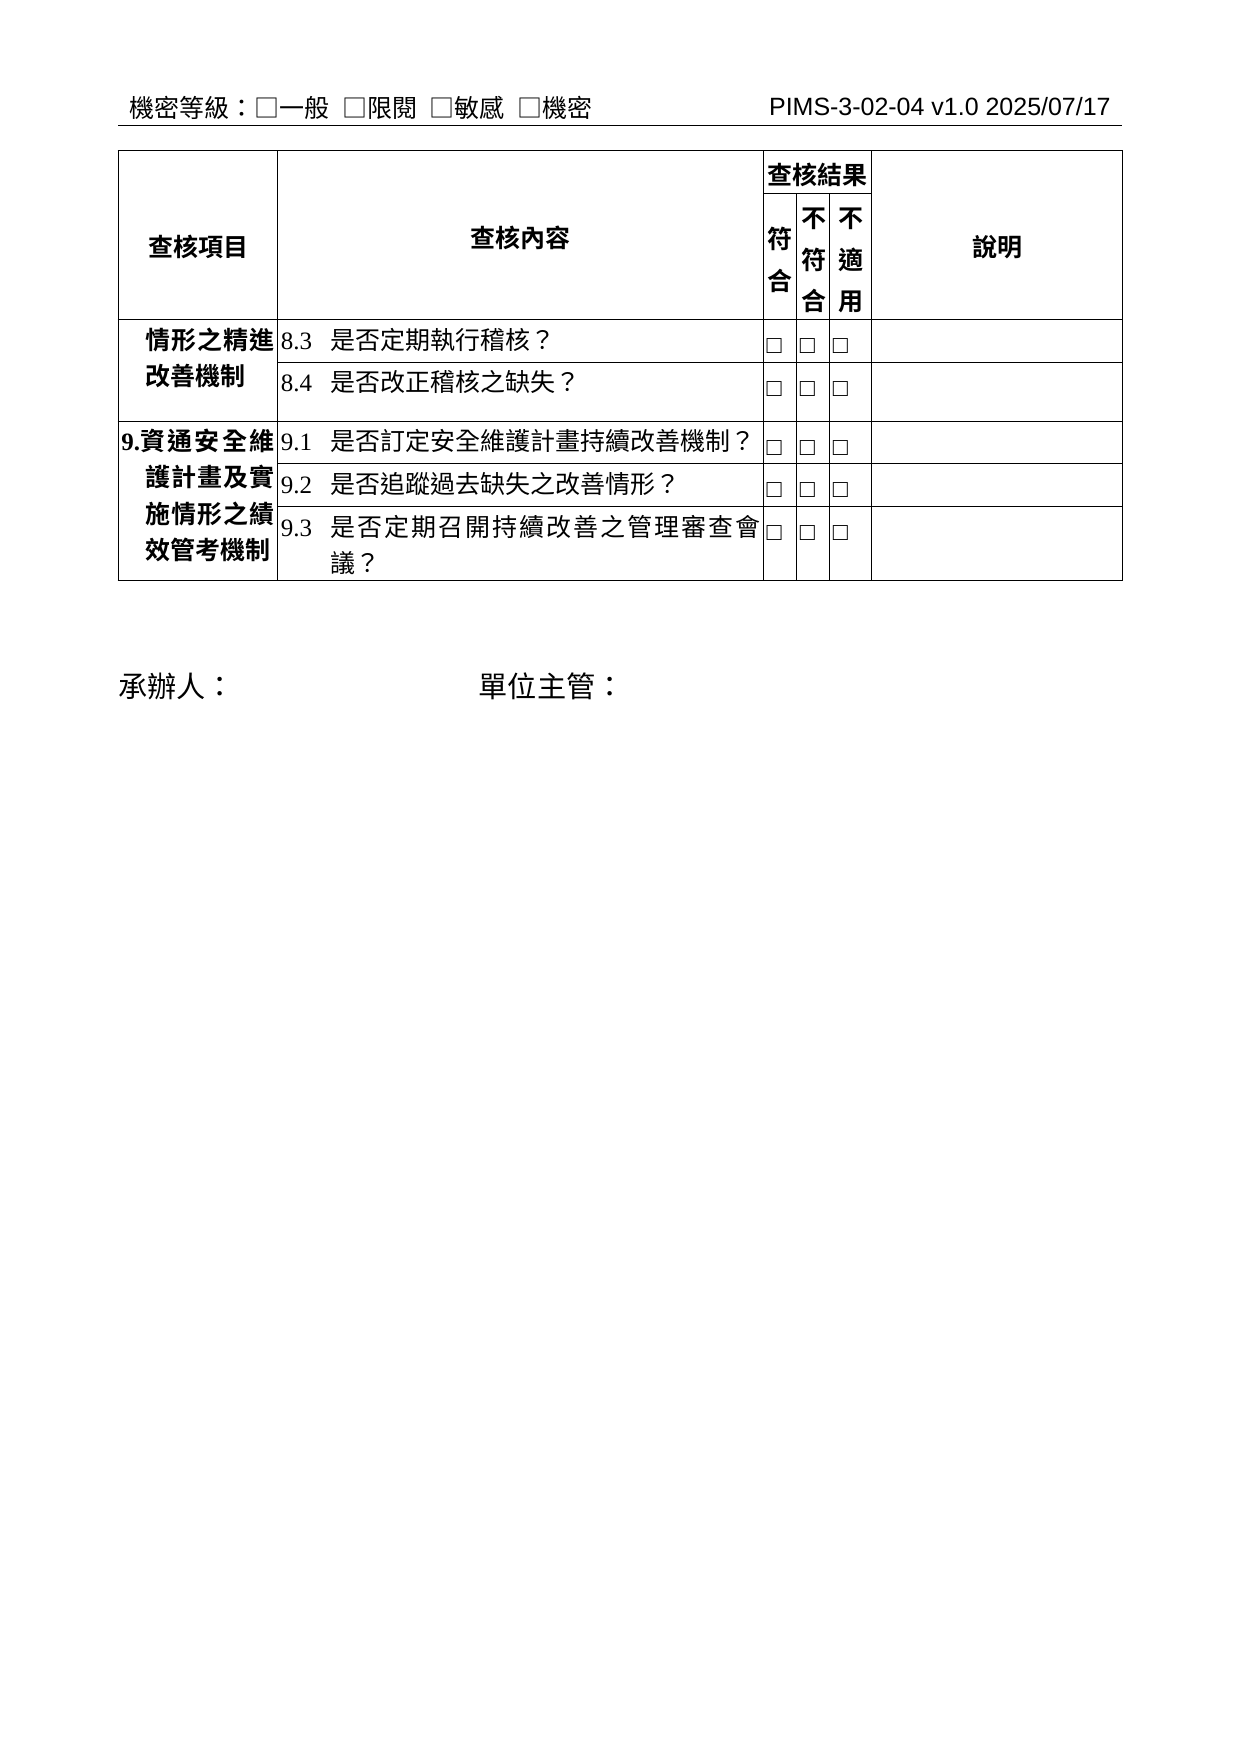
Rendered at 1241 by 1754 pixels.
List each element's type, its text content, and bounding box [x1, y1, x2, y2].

table_cell 不符合 [797, 194, 829, 319]
table_cell □ [797, 363, 829, 421]
table_cell □ [797, 320, 829, 362]
table_cell 不適用 [830, 194, 871, 319]
table_cell □ [797, 464, 829, 506]
table_cell □ [764, 507, 796, 580]
table_cell 資通安全維護計畫及實施情形之績效管考機制 [119, 422, 277, 580]
table_cell □ [764, 464, 796, 506]
table_cell 是否定期召開持續改善之管理審查會議？ [278, 507, 763, 580]
table_cell □ [797, 507, 829, 580]
table_cell □ [797, 422, 829, 463]
table_cell □ [830, 320, 871, 362]
table_cell [872, 464, 1122, 506]
table_cell [872, 320, 1122, 362]
table_header 查核內容 [278, 151, 763, 319]
table_header 說明 [872, 151, 1122, 319]
table_cell □ [764, 320, 796, 362]
table_cell [872, 507, 1122, 580]
table_cell 情形之精進改善機制 [119, 320, 277, 421]
table_cell □ [830, 422, 871, 463]
table_cell □ [764, 422, 796, 463]
table_cell [872, 422, 1122, 463]
table_cell □ [830, 507, 871, 580]
table_cell 是否定期執行稽核？ [278, 320, 763, 362]
table_cell 是否改正稽核之缺失？ [278, 363, 763, 421]
table_cell 是否追蹤過去缺失之改善情形？ [278, 464, 763, 506]
table_header 查核項目 [119, 151, 277, 319]
table_cell [872, 363, 1122, 421]
table_cell □ [830, 363, 871, 421]
table_header 查核結果 [764, 151, 871, 193]
table_cell □ [830, 464, 871, 506]
text 承辦人： 單位主管： [118, 643, 1122, 706]
table_cell 符合 [764, 194, 796, 319]
table_cell □ [764, 363, 796, 421]
table_cell 是否訂定安全維護計畫持續改善機制？ [278, 422, 763, 463]
